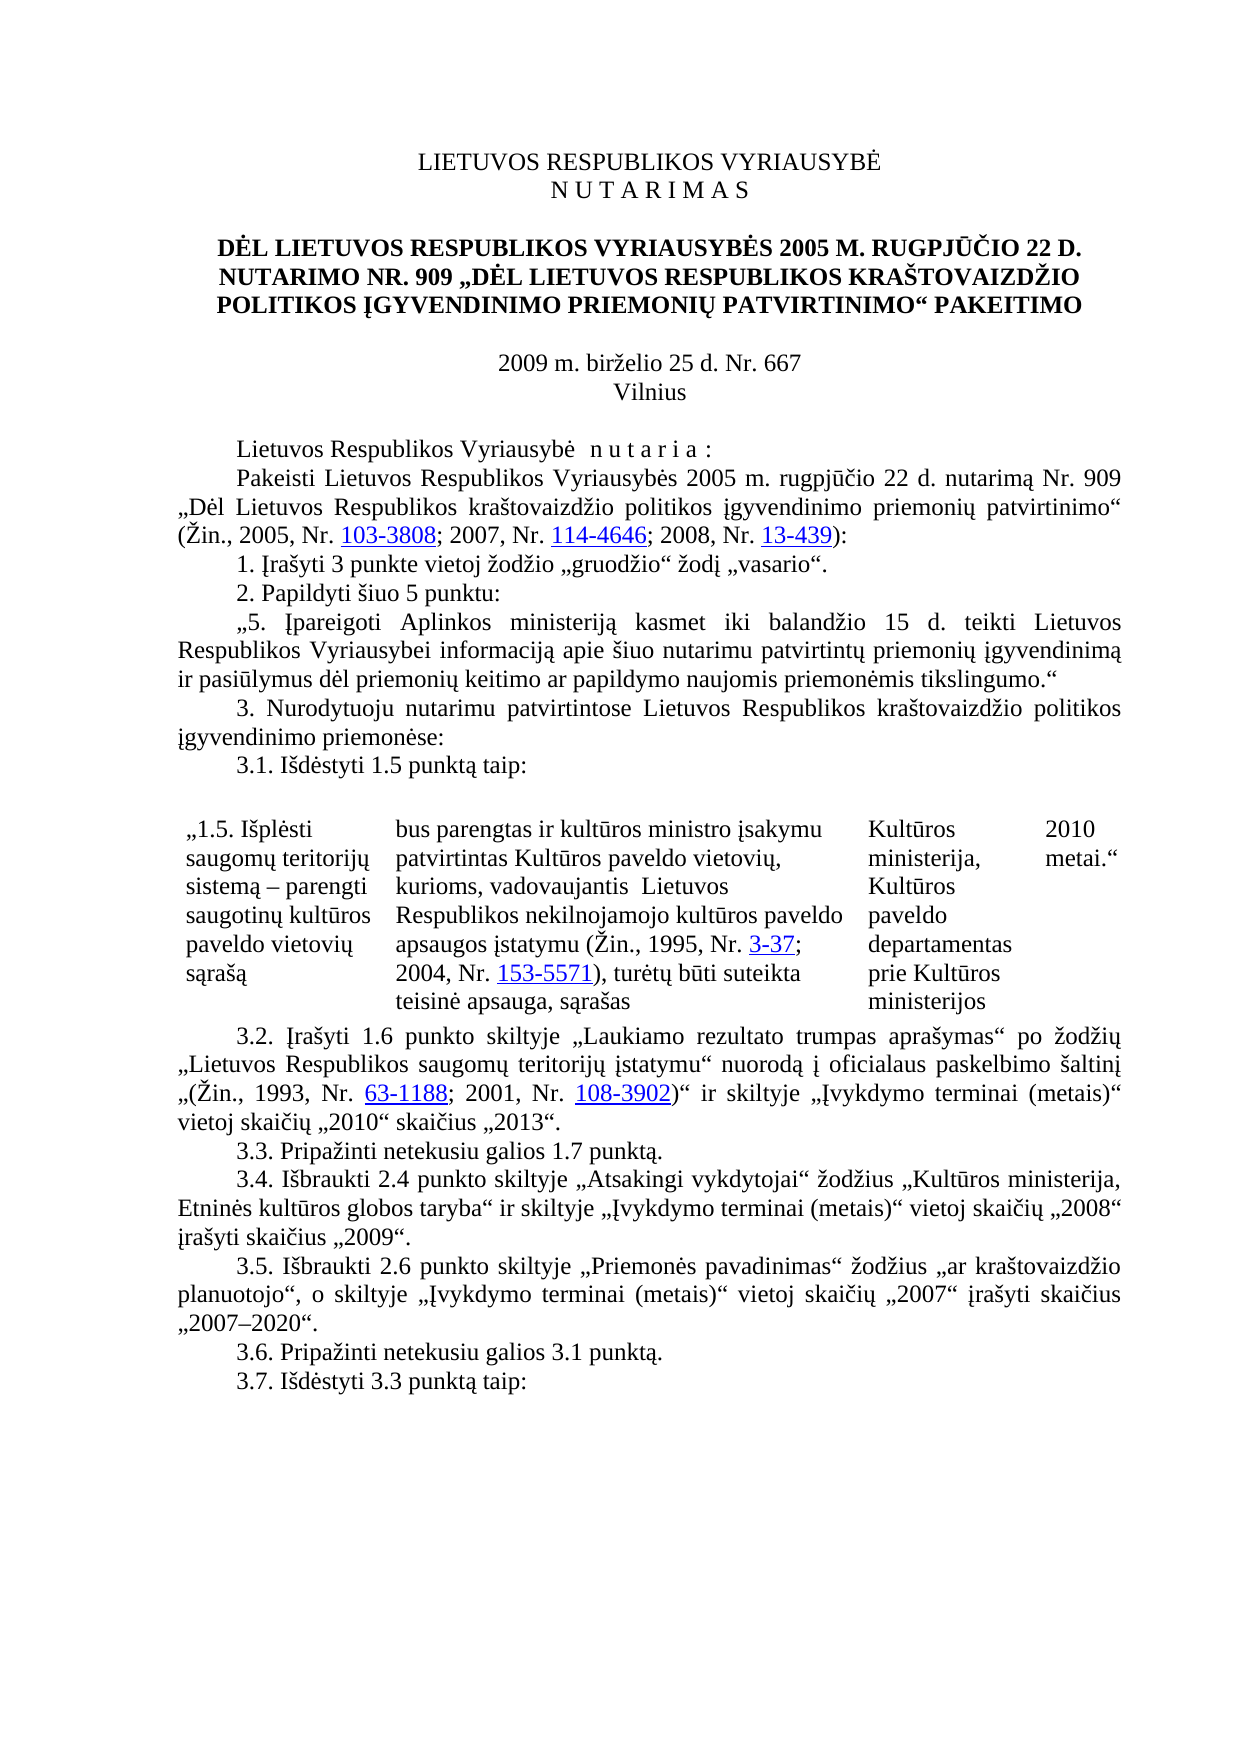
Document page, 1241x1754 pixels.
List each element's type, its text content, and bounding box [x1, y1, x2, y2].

text 2. Papildyti šiuo 5 punktu: [177, 578, 1122, 607]
text 3.3. Pripažinti netekusiu galios 1.7 punktą. [177, 1136, 1122, 1164]
text 3.6. Pripažinti netekusiu galios 3.1 punktą. [177, 1337, 1122, 1366]
text Vilnius [177, 377, 1122, 406]
text „5. Įpareigoti Aplinkos ministeriją kasmet iki balandžio 15 d. teikti Lietuvos Respublikos Vyriausybei informaciją apie šiuo nutarimu patvirtintų priemonių įgyvendinimą ir pasiūlymus dėl priemonių keitimo ar papildymo naujomis priemonėmis tikslingumo.“ [177, 607, 1122, 693]
text 3.2. Įrašyti 1.6 punkto skiltyje „Laukiamo rezultato trumpas aprašymas“ po žodžių „Lietuvos Respublikos saugomų teritorijų įstatymu“ nuorodą į oficialaus paskelbimo šaltinį „(Žin., 1993, Nr. 63-1188; 2001, Nr. 108-3902)“ ir skiltyje „Įvykdymo terminai (metais)“ vietoj skaičių „2010“ skaičius „2013“. [177, 1021, 1122, 1136]
text DĖL LIETUVOS RESPUBLIKOS VYRIAUSYBĖS 2005 M. RUGPJŪČIO 22 D. NUTARIMO NR. 909 „DĖL LIETUVOS RESPUBLIKOS KRAŠTOVAIZDŽIO POLITIKOS ĮGYVENDINIMO PRIEMONIŲ PATVIRTINIMO“ PAKEITIMO [177, 233, 1122, 319]
text 3.4. Išbraukti 2.4 punkto skiltyje „Atsakingi vykdytojai“ žodžius „Kultūros ministerija, Etninės kultūros globos taryba“ ir skiltyje „Įvykdymo terminai (metais)“ vietoj skaičių „2008“ įrašyti skaičius „2009“. [177, 1164, 1122, 1251]
text 3. Nurodytuoju nutarimu patvirtintose Lietuvos Respublikos kraštovaizdžio politikos įgyvendinimo priemonėse: [177, 693, 1122, 751]
table_header bus parengtas ir kultūros ministro įsakymu patvirtintas Kultūros paveldo vietovių, kurioms, vadovaujantis Lietuvos Respublikos nekilnojamojo kultūros paveldo apsaugos įstatymu (Žin., 1995, Nr. 3-37; 2004, Nr. 153-5571), turėtų būti suteikta teisinė apsauga, sąrašas [390, 808, 862, 1021]
text 2009 m. birželio 25 d. Nr. 667 [177, 348, 1122, 377]
table_header 2010 metai.“ [1039, 808, 1143, 1021]
text 1. Įrašyti 3 punkte vietoj žodžio „gruodžio“ žodį „vasario“. [177, 549, 1122, 578]
text Lietuvos Respublikos Vyriausybė nutaria: [177, 434, 1122, 463]
text Lietuvos Respublikos Vyriausybė [177, 147, 1122, 176]
text Pakeisti Lietuvos Respublikos Vyriausybės 2005 m. rugpjūčio 22 d. nutarimą Nr. 909 „Dėl Lietuvos Respublikos kraštovaizdžio politikos įgyvendinimo priemonių patvirtinimo“ (Žin., 2005, Nr. 103-3808; 2007, Nr. 114-4646; 2008, Nr. 13-439): [177, 463, 1122, 549]
table_header Kultūros ministerija, Kultūros paveldo departamentas prie Kultūros ministerijos [862, 808, 1039, 1021]
text 3.7. Išdėstyti 3.3 punktą taip: [177, 1366, 1122, 1394]
text 3.1. Išdėstyti 1.5 punktą taip: [177, 751, 1122, 779]
text 3.5. Išbraukti 2.6 punkto skiltyje „Priemonės pavadinimas“ žodžius „ar kraštovaizdžio planuotojo“, o skiltyje „Įvykdymo terminai (metais)“ vietoj skaičių „2007“ įrašyti skaičius „2007–2020“. [177, 1251, 1122, 1337]
text NUTARIMAS [177, 176, 1122, 204]
table_header „1.5. Išplėsti saugomų teritorijų sistemą – parengti saugotinų kultūros paveldo vietovių sąrašą [180, 808, 390, 1021]
